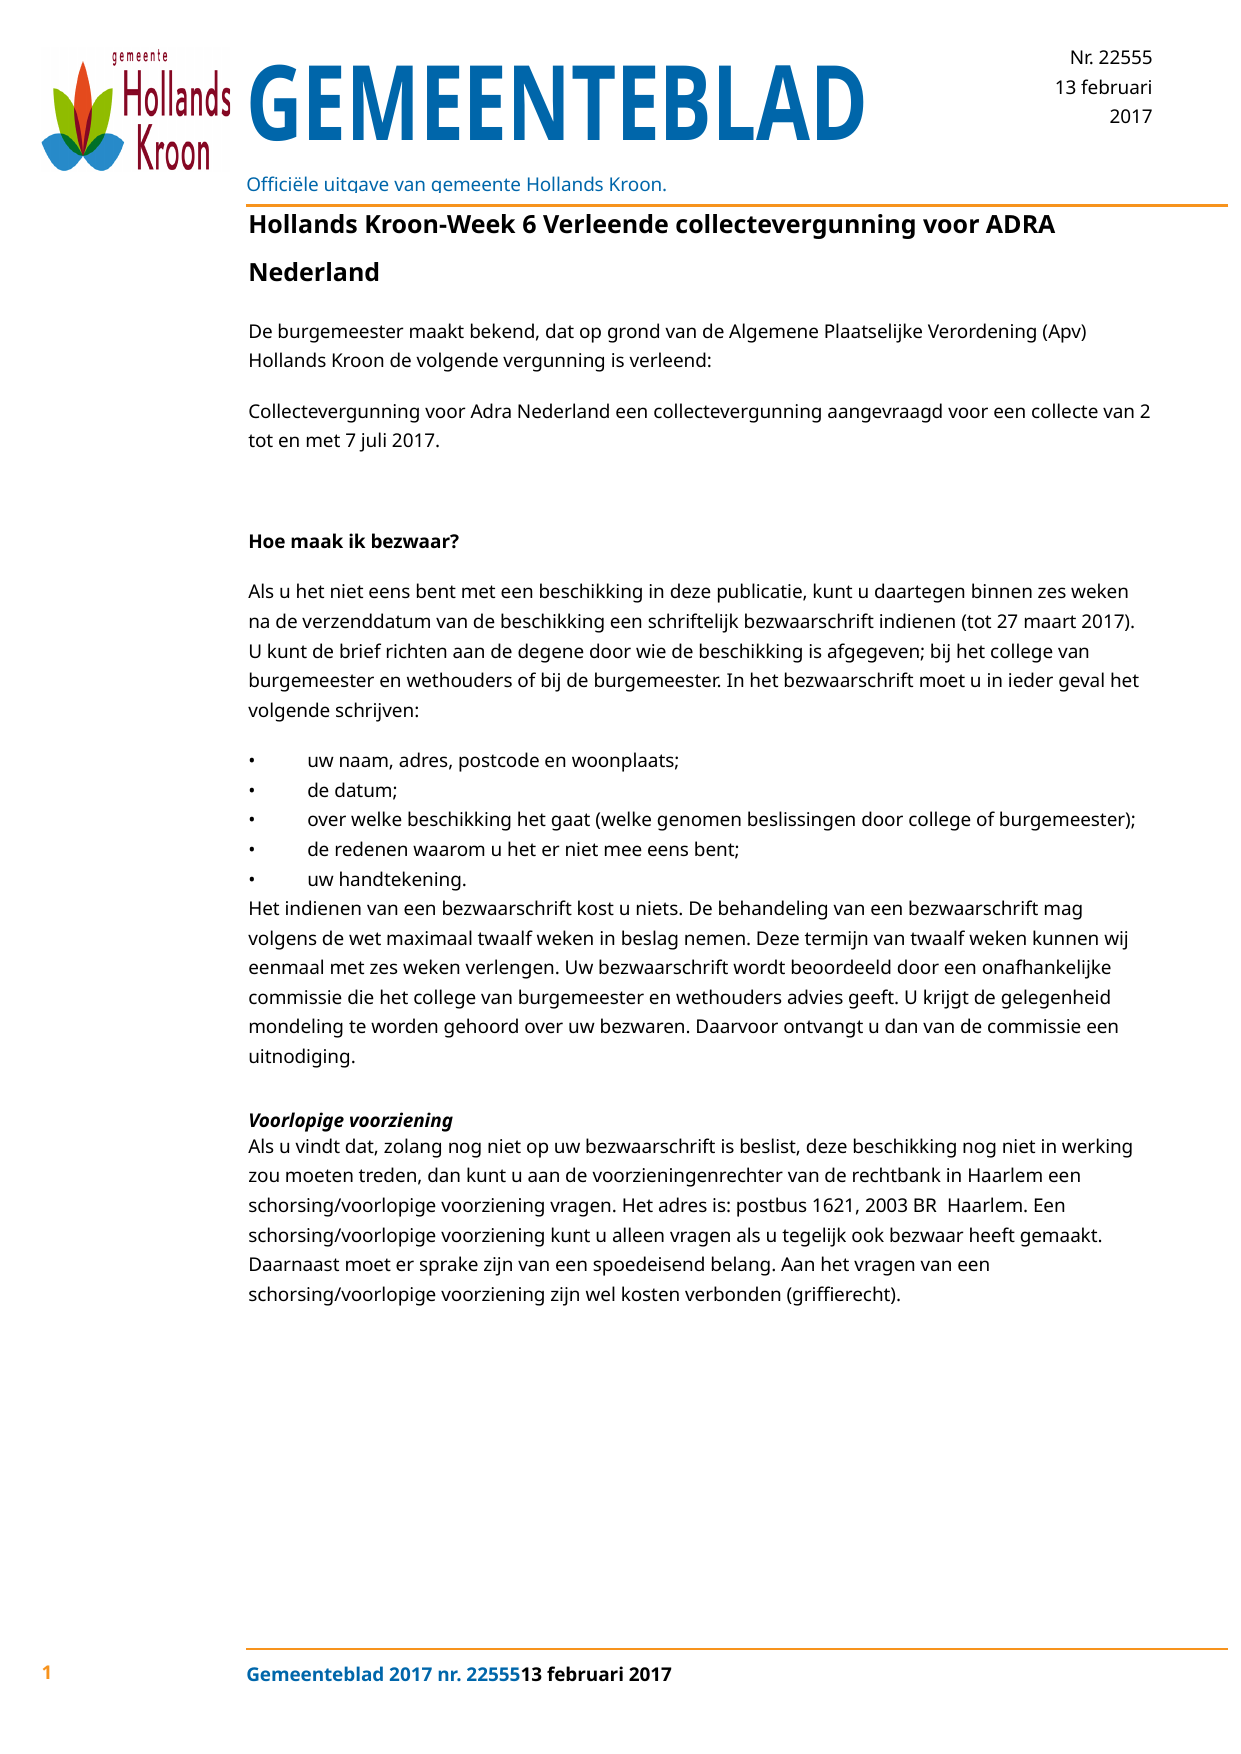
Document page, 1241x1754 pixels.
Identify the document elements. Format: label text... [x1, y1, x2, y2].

list over welke beschikking het gaat (welke genomen beslissingen door college of burgemeester); [248, 807, 1152, 832]
list uw naam, adres, postcode en woonplaats; [248, 747, 1152, 773]
list uw handtekening. [248, 866, 1152, 892]
list de redenen waarom u het er niet mee eens bent; [248, 836, 1152, 862]
text Als u vindt dat, zolang nog niet op uw bezwaarschrift is beslist, deze beschikking nog niet in werking zou moeten treden, dan kunt u aan de voorzieningenrechter van de rechtbank in Haarlem een schorsing/voorlopige voorziening vragen. Het adres is: postbus 1621, 2003 BR Haarlem. Een schorsing/voorlopige voorziening kunt u alleen vragen als u tegelijk ook bezwaar heeft gemaakt. Daarnaast moet er sprake zijn van een spoedeisend belang. Aan het vragen van een schorsing/voorlopige voorziening zijn wel kosten verbonden (griffierecht). [248, 1133, 1152, 1307]
text Als u het niet eens bent met een beschikking in deze publicatie, kunt u daartegen binnen zes weken na de verzenddatum van de beschikking een schriftelijk bezwaarschrift indienen (tot 27 maart 2017). U kunt de brief richten aan de degene door wie de beschikking is afgegeven; bij het college van burgemeester en wethouders of bij de burgemeester. In het bezwaarschrift moet u in ieder geval het volgende schrijven: [248, 579, 1152, 723]
text Voorlopige voorziening [248, 1107, 1152, 1133]
text De burgemeester maakt bekend, dat op grond van de Algemene Plaatselijke Verordening (Apv) Hollands Kroon de volgende vergunning is verleend: [248, 318, 1152, 373]
list de datum; [248, 777, 1152, 803]
text Hollands Kroon-Week 6 Verleende collectevergunning voor ADRA Nederland [248, 207, 1152, 288]
text Collectevergunning voor Adra Nederland een collectevergunning aangevraagd voor een collecte van 2 tot en met 7 juli 2017. [248, 398, 1152, 453]
text Het indienen van een bezwaarschrift kost u niets. De behandeling van een bezwaarschrift mag volgens de wet maximaal twaalf weken in beslag nemen. Deze termijn van twaalf weken kunnen wij eenmaal met zes weken verlengen. Uw bezwaarschrift wordt beoordeeld door een onafhankelijke commissie die het college van burgemeester en wethouders advies geeft. U krijgt de gelegenheid mondeling te worden gehoord over uw bezwaren. Daarvoor ontvangt u dan van de commissie een uitnodiging. [248, 895, 1152, 1069]
picture [41, 47, 231, 172]
text Hoe maak ik bezwaar? [248, 528, 1152, 554]
